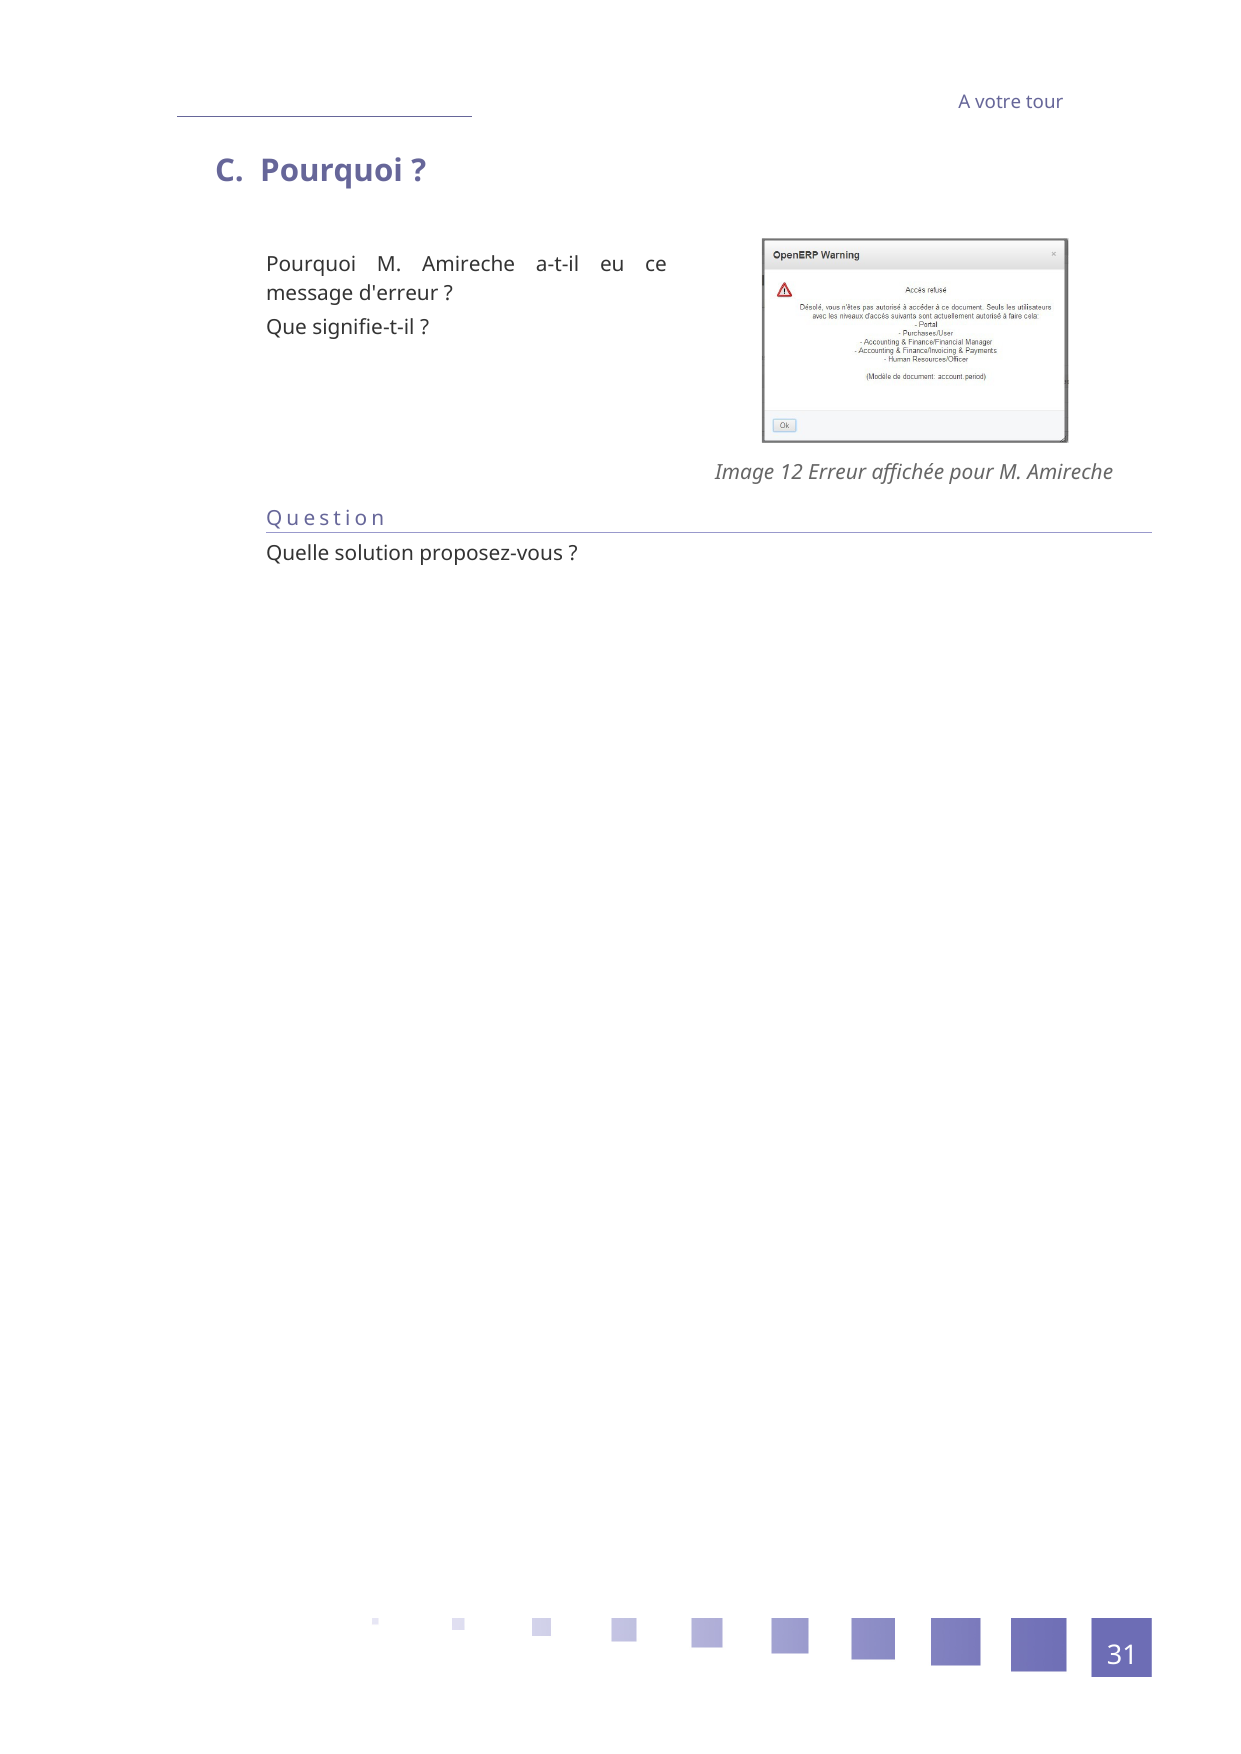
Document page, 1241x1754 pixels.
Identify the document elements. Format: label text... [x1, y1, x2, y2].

picture [761, 238, 1069, 443]
table_header Pourquoi M. Amireche a-t-il eu ce message d'erreur ? Que signifie-t-il ? [266, 237, 1152, 486]
text Quelle solution proposez-vous ? [266, 538, 1152, 566]
title Pourquoi ? [207, 135, 1152, 190]
title Question [266, 503, 1152, 532]
picture [177, 1618, 1152, 1677]
